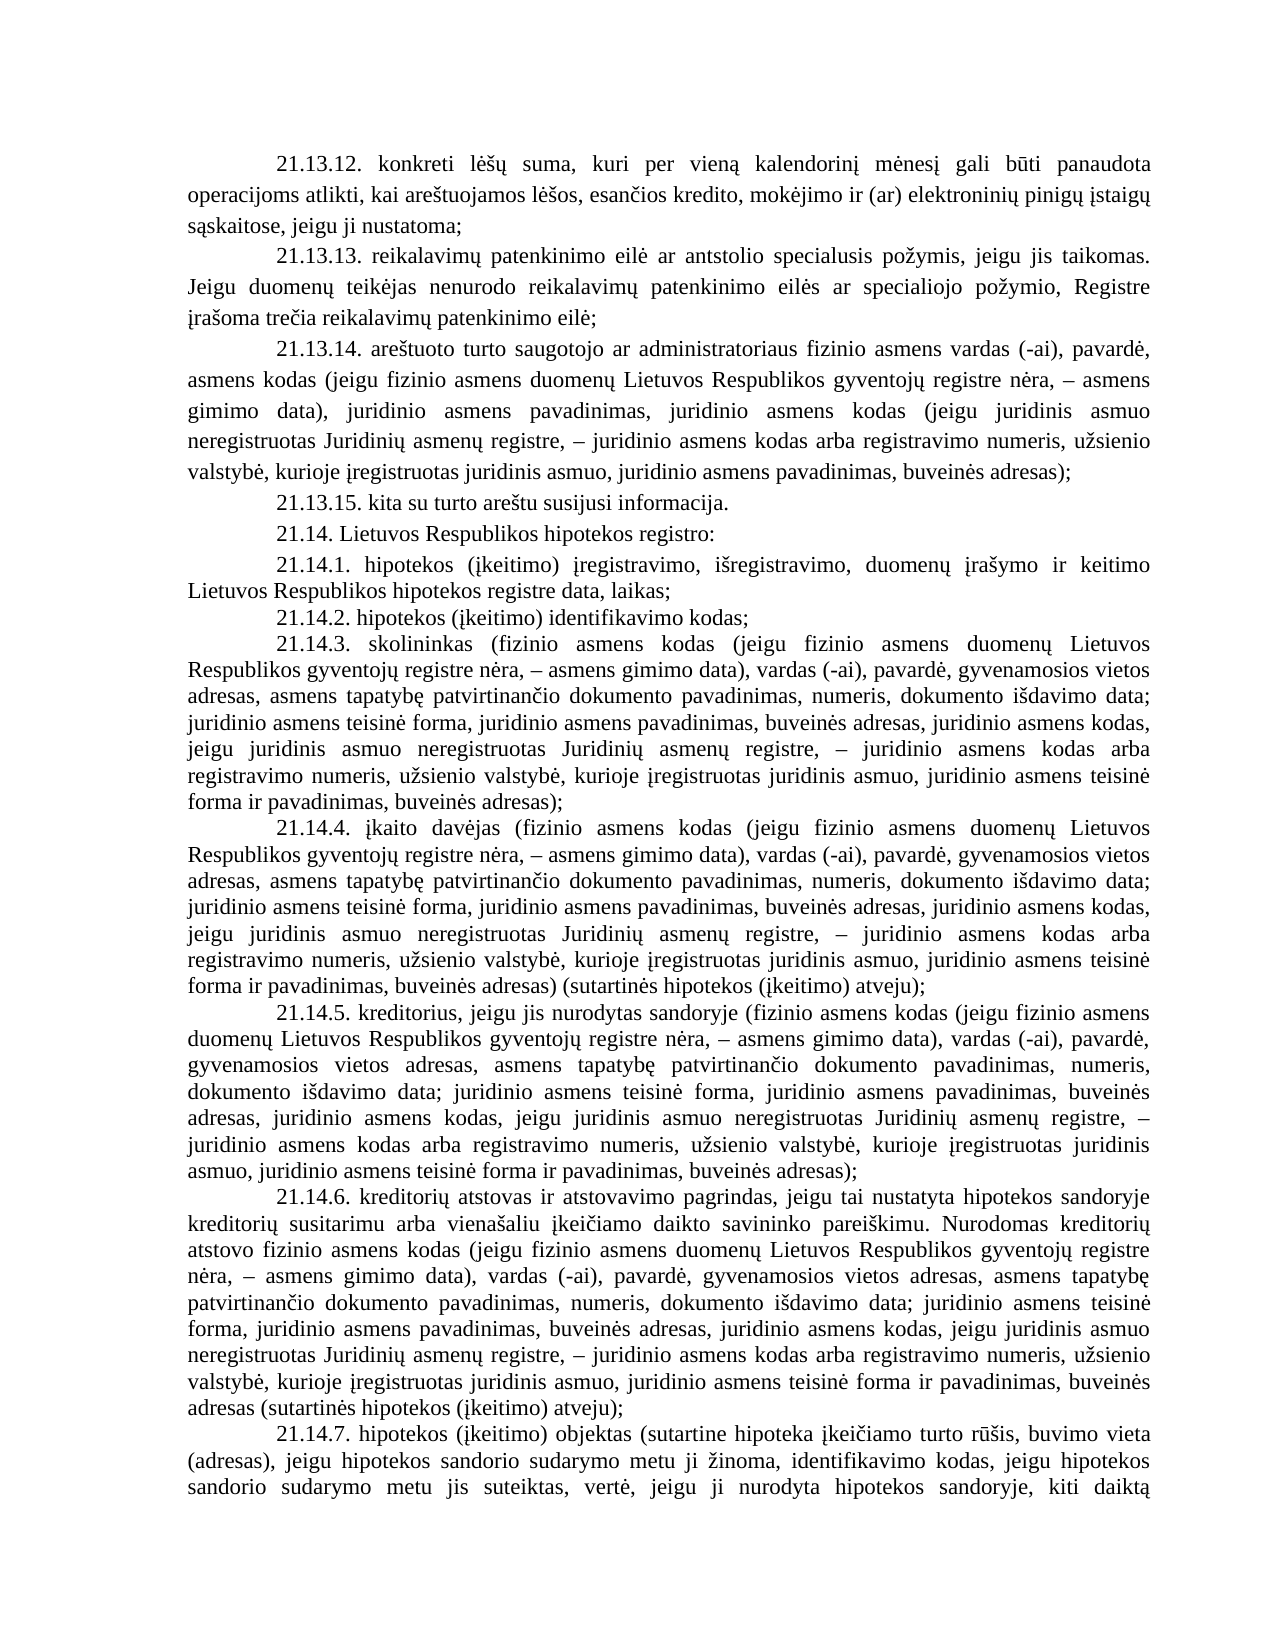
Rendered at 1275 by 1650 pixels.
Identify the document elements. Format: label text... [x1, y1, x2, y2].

text 21.13.14. areštuoto turto saugotojo ar administratoriaus fizinio asmens vardas (-ai), pavardė, asmens kodas (jeigu fizinio asmens duomenų Lietuvos Respublikos gyventojų registre nėra, – asmens gimimo data), juridinio asmens pavadinimas, juridinio asmens kodas (jeigu juridinis asmuo neregistruotas Juridinių asmenų registre, – juridinio asmens kodas arba registravimo numeris, užsienio valstybė, kurioje įregistruotas juridinis asmuo, juridinio asmens pavadinimas, buveinės adresas); [187, 335, 1152, 485]
text 21.14.6. kreditorių atstovas ir atstovavimo pagrindas, jeigu tai nustatyta hipotekos sandoryje kreditorių susitarimu arba vienašaliu įkeičiamo daikto savininko pareiškimu. Nurodomas kreditorių atstovo fizinio asmens kodas (jeigu fizinio asmens duomenų Lietuvos Respublikos gyventojų registre nėra, – asmens gimimo data), vardas (-ai), pavardė, gyvenamosios vietos adresas, asmens tapatybę patvirtinančio dokumento pavadinimas, numeris, dokumento išdavimo data; juridinio asmens teisinė forma, juridinio asmens pavadinimas, buveinės adresas, juridinio asmens kodas, jeigu juridinis asmuo neregistruotas Juridinių asmenų registre, – juridinio asmens kodas arba registravimo numeris, užsienio valstybė, kurioje įregistruotas juridinis asmuo, juridinio asmens teisinė forma ir pavadinimas, buveinės adresas (sutartinės hipotekos (įkeitimo) atveju); [187, 1183, 1152, 1421]
text 21.14. Lietuvos Respublikos hipotekos registro: [187, 520, 1152, 546]
text 21.14.2. hipotekos (įkeitimo) identifikavimo kodas; [187, 603, 1152, 630]
text 21.13.12. konkreti lėšų suma, kuri per vieną kalendorinį mėnesį gali būti panaudota operacijoms atlikti, kai areštuojamos lėšos, esančios kredito, mokėjimo ir (ar) elektroninių pinigų įstaigų sąskaitose, jeigu ji nustatoma; [187, 150, 1152, 238]
text 21.14.4. įkaito davėjas (fizinio asmens kodas (jeigu fizinio asmens duomenų Lietuvos Respublikos gyventojų registre nėra, – asmens gimimo data), vardas (-ai), pavardė, gyvenamosios vietos adresas, asmens tapatybę patvirtinančio dokumento pavadinimas, numeris, dokumento išdavimo data; juridinio asmens teisinė forma, juridinio asmens pavadinimas, buveinės adresas, juridinio asmens kodas, jeigu juridinis asmuo neregistruotas Juridinių asmenų registre, – juridinio asmens kodas arba registravimo numeris, užsienio valstybė, kurioje įregistruotas juridinis asmuo, juridinio asmens teisinė forma ir pavadinimas, buveinės adresas) (sutartinės hipotekos (įkeitimo) atveju); [187, 814, 1152, 999]
text 21.13.13. reikalavimų patenkinimo eilė ar antstolio specialusis požymis, jeigu jis taikomas. Jeigu duomenų teikėjas nenurodo reikalavimų patenkinimo eilės ar specialiojo požymio, Registre įrašoma trečia reikalavimų patenkinimo eilė; [187, 242, 1152, 331]
text 21.13.15. kita su turto areštu susijusi informacija. [187, 489, 1152, 516]
text 21.14.3. skolininkas (fizinio asmens kodas (jeigu fizinio asmens duomenų Lietuvos Respublikos gyventojų registre nėra, – asmens gimimo data), vardas (-ai), pavardė, gyvenamosios vietos adresas, asmens tapatybę patvirtinančio dokumento pavadinimas, numeris, dokumento išdavimo data; juridinio asmens teisinė forma, juridinio asmens pavadinimas, buveinės adresas, juridinio asmens kodas, jeigu juridinis asmuo neregistruotas Juridinių asmenų registre, – juridinio asmens kodas arba registravimo numeris, užsienio valstybė, kurioje įregistruotas juridinis asmuo, juridinio asmens teisinė forma ir pavadinimas, buveinės adresas); [187, 630, 1152, 814]
text 21.14.5. kreditorius, jeigu jis nurodytas sandoryje (fizinio asmens kodas (jeigu fizinio asmens duomenų Lietuvos Respublikos gyventojų registre nėra, – asmens gimimo data), vardas (-ai), pavardė, gyvenamosios vietos adresas, asmens tapatybę patvirtinančio dokumento pavadinimas, numeris, dokumento išdavimo data; juridinio asmens teisinė forma, juridinio asmens pavadinimas, buveinės adresas, juridinio asmens kodas, jeigu juridinis asmuo neregistruotas Juridinių asmenų registre, – juridinio asmens kodas arba registravimo numeris, užsienio valstybė, kurioje įregistruotas juridinis asmuo, juridinio asmens teisinė forma ir pavadinimas, buveinės adresas); [187, 999, 1152, 1183]
text 21.14.1. hipotekos (įkeitimo) įregistravimo, išregistravimo, duomenų įrašymo ir keitimo Lietuvos Respublikos hipotekos registre data, laikas; [187, 551, 1152, 603]
text 21.14.7. hipotekos (įkeitimo) objektas (sutartine hipoteka įkeičiamo turto rūšis, buvimo vieta (adresas), jeigu hipotekos sandorio sudarymo metu ji žinoma, identifikavimo kodas, jeigu hipotekos sandorio sudarymo metu jis suteiktas, vertė, jeigu ji nurodyta hipotekos sandoryje, kiti daiktą [187, 1421, 1152, 1499]
